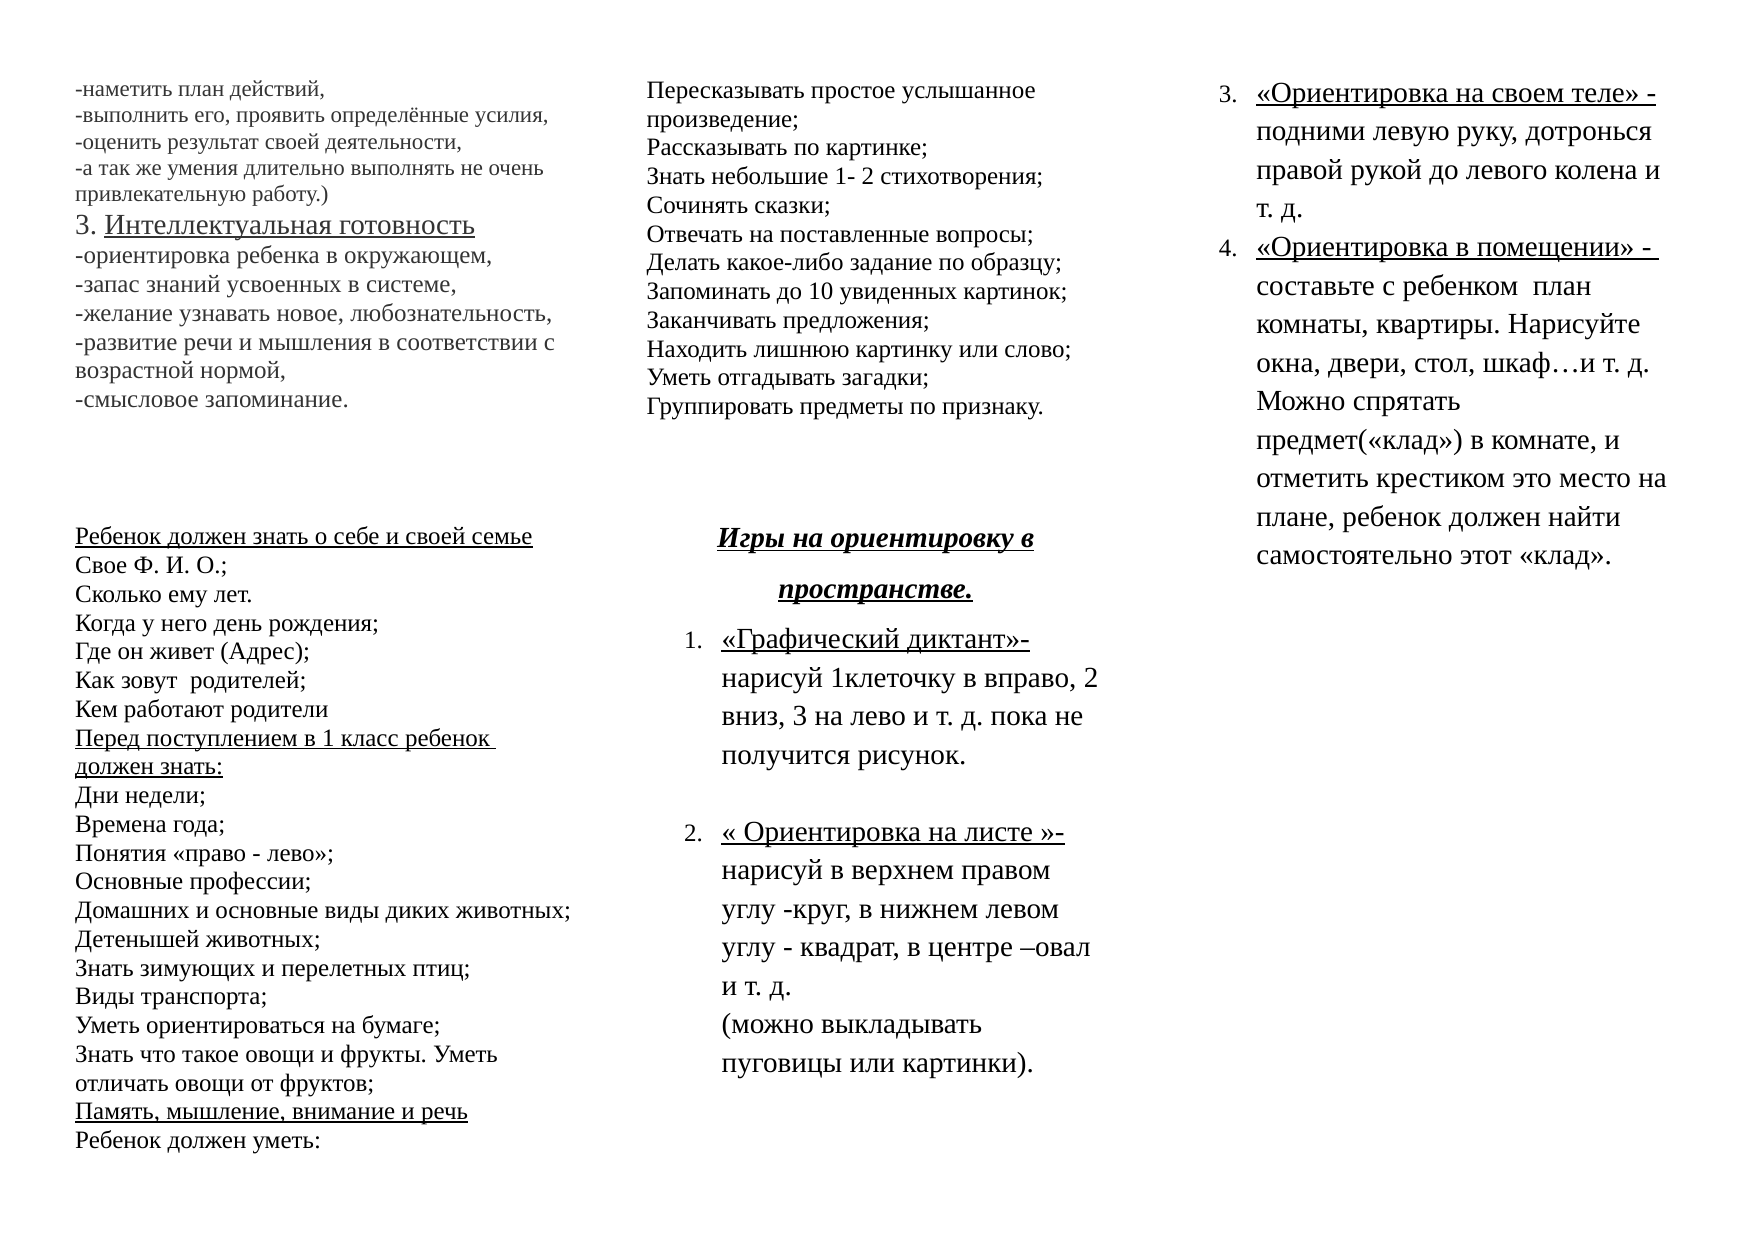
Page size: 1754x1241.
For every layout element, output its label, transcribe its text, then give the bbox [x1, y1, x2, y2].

text Игры на ориентировку в пространстве. [646, 521, 1107, 604]
text Рассказывать по картинке; [646, 132, 1107, 161]
text Знать зимующих и перелетных птиц; [75, 953, 573, 981]
text Находить лишнюю картинку или слово; [646, 334, 1107, 362]
text Уметь отгадывать загадки; [646, 362, 1107, 391]
text Сколько ему лет. [75, 579, 573, 608]
text -наметить план действий, [75, 75, 573, 101]
text Уметь ориентироваться на бумаге; [75, 1010, 573, 1039]
list «Графический диктант»- нарисуй 1клеточку в вправо, 2 вниз, 3 на лево и т. д. пока не получится рисунок. [684, 621, 1107, 770]
text Кем работают родители [75, 694, 573, 723]
text Отвечать на поставленные вопросы; [646, 219, 1107, 247]
text Домашних и основные виды диких животных; [75, 895, 573, 924]
text -желание узнавать новое, любознательность, [75, 298, 573, 327]
text -смысловое запоминание. [75, 384, 573, 413]
text -ориентировка ребенка в окружающем, [75, 240, 573, 269]
text Делать какое-либо задание по образцу; [646, 247, 1107, 276]
text Когда у него день рождения; [75, 608, 573, 636]
text -выполнить его, проявить определённые усилия, [75, 101, 573, 128]
text Где он живет (Адрес); [75, 636, 573, 665]
text (можно выкладывать пуговицы или картинки). [721, 1007, 1107, 1079]
text -запас знаний усвоенных в системе, [75, 269, 573, 298]
text Сочинять сказки; [646, 190, 1107, 219]
text Знать что такое овощи и фрукты. Уметь отличать овощи от фруктов; [75, 1039, 573, 1096]
text Запоминать до 10 увиденных картинок; [646, 276, 1107, 305]
text Детенышей животных; [75, 924, 573, 953]
text 3. Интеллектуальная готовность [75, 207, 573, 240]
text Знать небольшие 1- 2 стихотворения; [646, 161, 1107, 190]
list « Ориентировка на листе »- нарисуй в верхнем правом углу -круг, в нижнем левом углу - квадрат, в центре –овал и т. д. [684, 814, 1107, 1002]
text Как зовут родителей; [75, 665, 573, 694]
text Заканчивать предложения; [646, 305, 1107, 334]
text -развитие речи и мышления в соответствии с возрастной нормой, [75, 327, 573, 384]
text -оценить результат своей деятельности, [75, 128, 573, 154]
text Перед поступлением в 1 класс ребенок должен знать: [75, 723, 573, 780]
list «Ориентировка на своем теле» - подними левую руку, дотронься правой рукой до левого колена и т. д. [1218, 75, 1679, 224]
list «Ориентировка в помещении» - составьте с ребенком план комнаты, квартиры. Нарисуйте окна, двери, стол, шкаф…и т. д. Можно спрятать предмет(«клад») в комнате, и отметить крестиком это место на плане, ребенок должен найти самостоятельно этот «клад». [1218, 229, 1679, 571]
text Основные профессии; [75, 866, 573, 895]
text -а так же умения длительно выполнять не очень привлекательную работу.) [75, 154, 573, 207]
text Пересказывать простое услышанное произведение; [646, 75, 1107, 132]
text Свое Ф. И. О.; [75, 550, 573, 579]
text Времена года; [75, 809, 573, 838]
text Группировать предметы по признаку. [646, 391, 1107, 420]
text Ребенок должен уметь: [75, 1125, 573, 1154]
text Дни недели; [75, 780, 573, 809]
text Понятия «право - лево»; [75, 838, 573, 866]
text Ребенок должен знать о себе и своей семье [75, 521, 573, 550]
text Виды транспорта; [75, 981, 573, 1010]
text Память, мышление, внимание и речь [75, 1096, 573, 1125]
